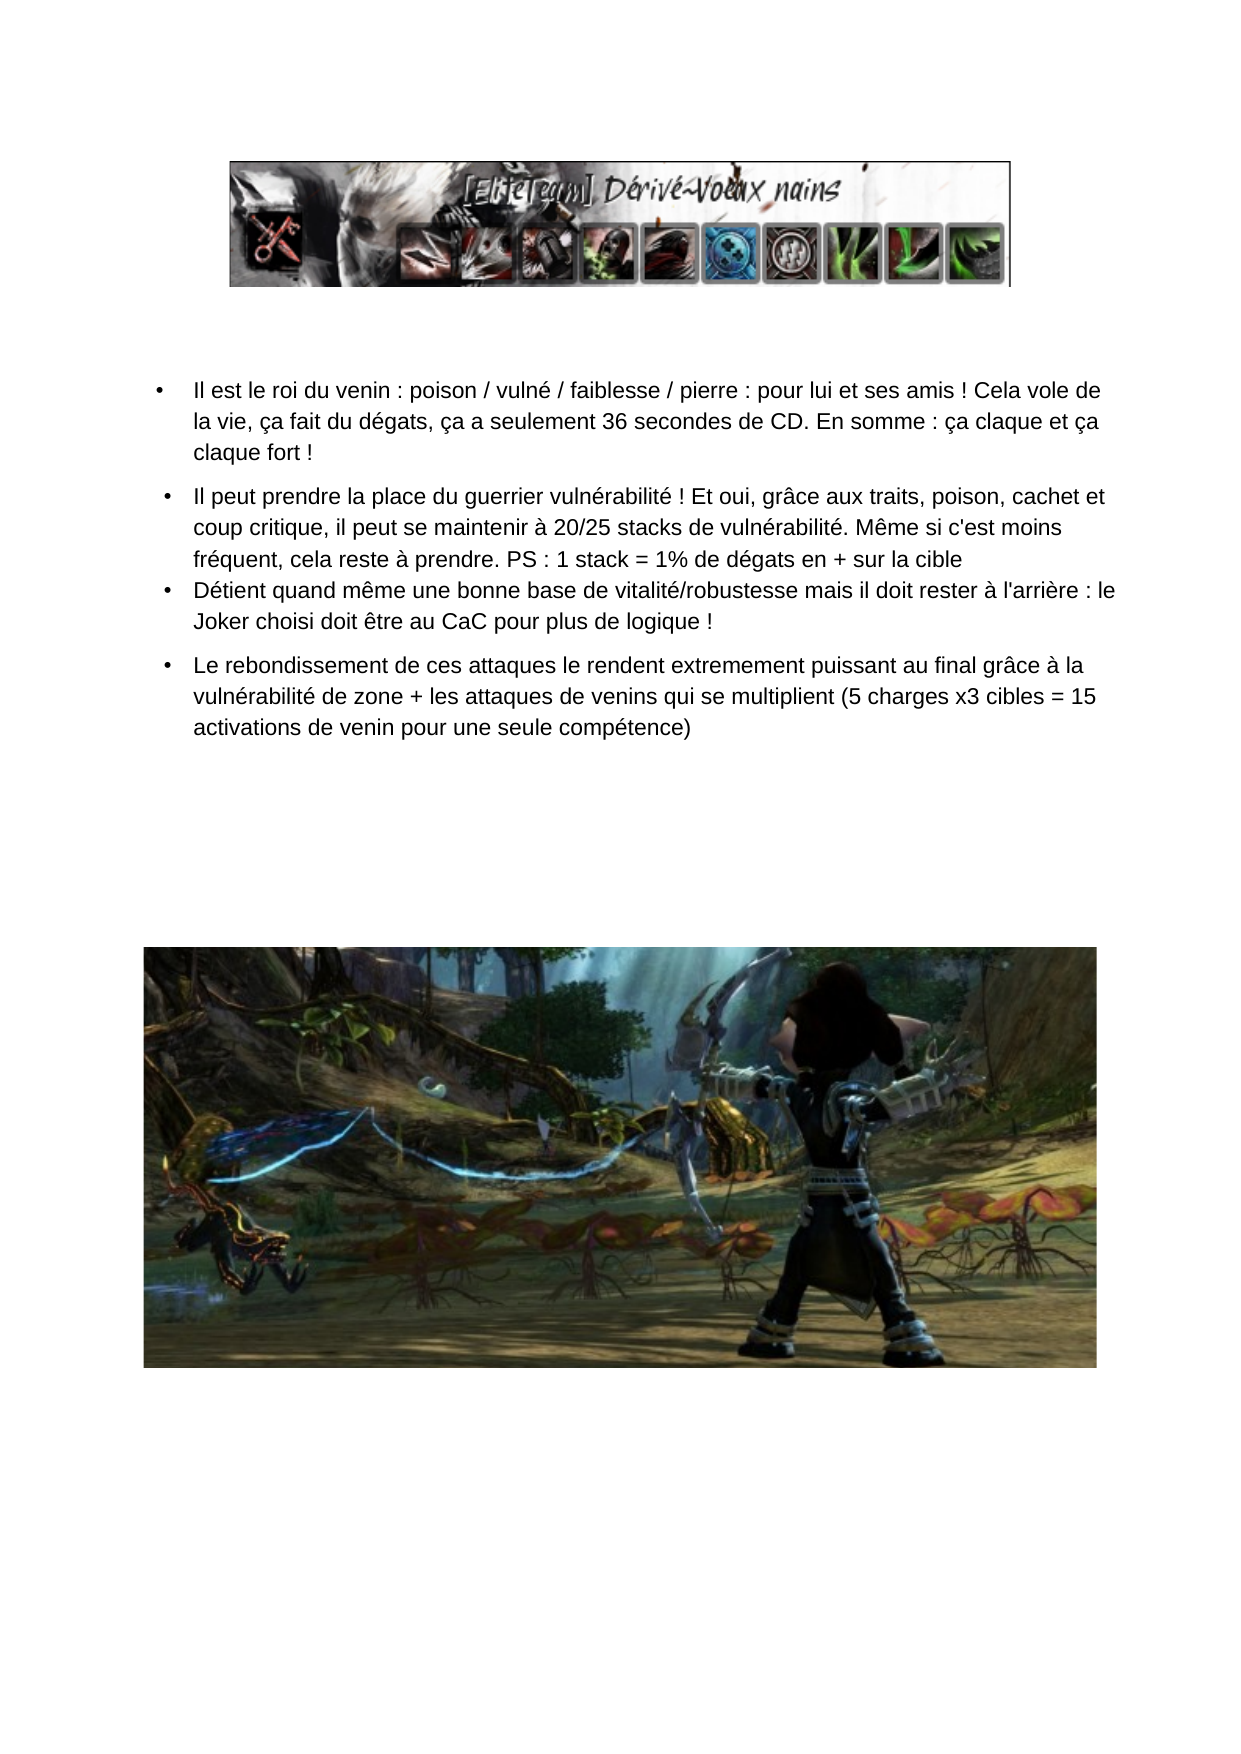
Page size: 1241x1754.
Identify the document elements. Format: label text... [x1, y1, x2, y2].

list Il est le roi du venin : poison / vulné / faiblesse / pierre : pour lui et ses amis ! Cela vole de la vie, ça fait du dégats, ça a seulement 36 secondes de CD. En somme : ça claque et ça claque fort ! [156, 372, 1122, 466]
list Détient quand même une bonne base de vitalité/robustesse mais il doit rester à l'arrière : le Joker choisi doit être au CaC pour plus de logique ! [164, 572, 1122, 634]
list Il peut prendre la place du guerrier vulnérabilité ! Et oui, grâce aux traits, poison, cachet et coup critique, il peut se maintenir à 20/25 stacks de vulnérabilité. Même si c'est moins fréquent, cela reste à prendre. PS : 1 stack = 1% de dégats en + sur la cible [164, 478, 1122, 572]
list Le rebondissement de ces attaques le rendent extremement puissant au final grâce à la vulnérabilité de zone + les attaques de venins qui se multiplient (5 charges x3 cibles = 15 activations de venin pour une seule compétence) [164, 647, 1122, 741]
